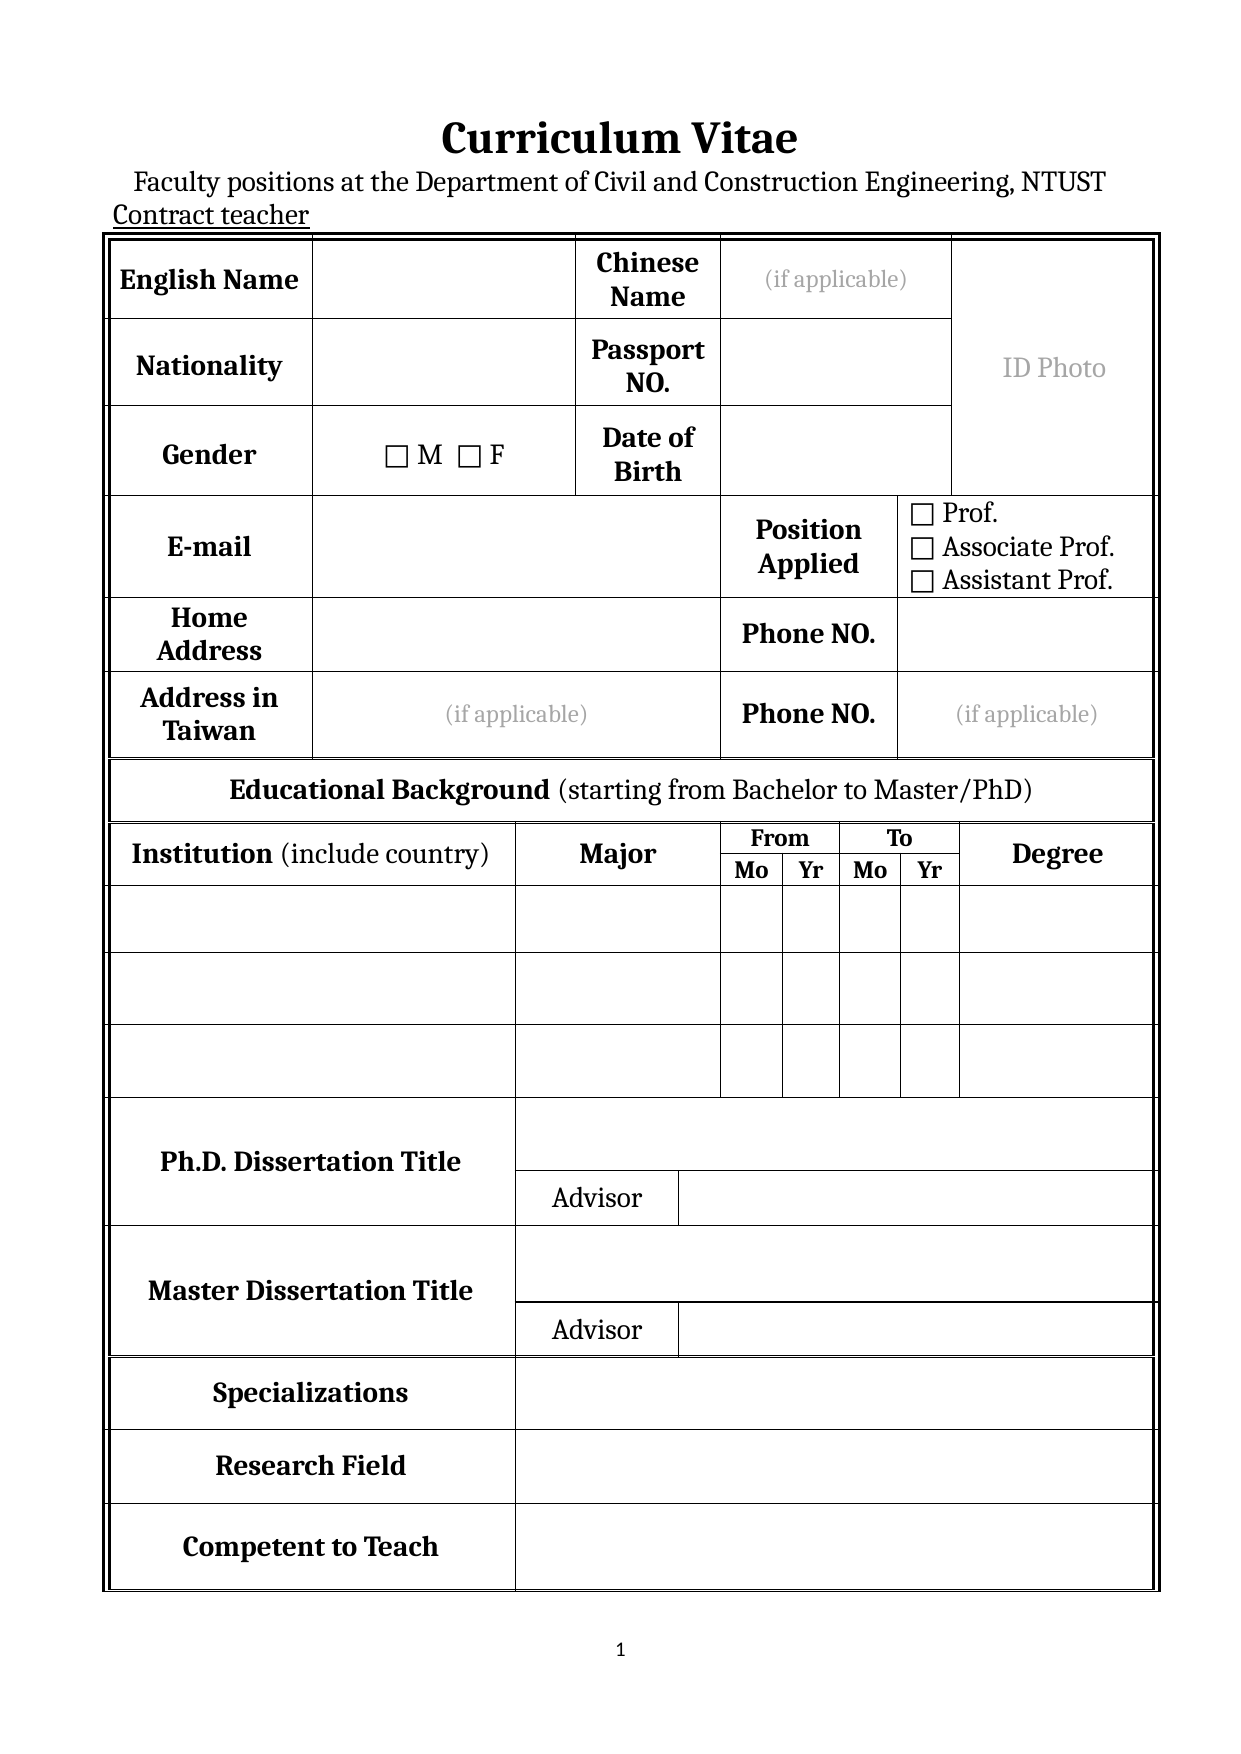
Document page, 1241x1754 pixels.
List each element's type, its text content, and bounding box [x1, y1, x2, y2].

table_cell E-mail [111, 496, 312, 597]
table_cell Passport NO. [576, 319, 720, 405]
table_cell [516, 1226, 1152, 1301]
table_cell Mo [721, 854, 782, 884]
table_cell [111, 1025, 515, 1097]
table_header Chinese Name [576, 241, 720, 318]
table_cell [679, 1171, 1152, 1225]
table_cell □ Prof. □ Associate Prof. □ Assistant Prof. [898, 496, 1152, 597]
table_cell Phone NO. [721, 598, 897, 671]
table_cell (if applicable) [898, 672, 1152, 757]
table_cell Yr [783, 854, 839, 884]
table_cell Yr [901, 854, 959, 884]
table_cell [721, 406, 951, 495]
table_cell Home Address [111, 598, 312, 671]
table_cell Position Applied [721, 496, 897, 597]
table_cell Specializations [111, 1358, 515, 1428]
table_cell Date of Birth [576, 406, 720, 495]
table_cell [516, 1098, 1152, 1170]
table_header ID Photo [952, 235, 1156, 495]
table_cell [783, 953, 839, 1024]
table_cell Advisor [516, 1303, 678, 1355]
table_header [313, 241, 575, 318]
text Faculty positions at the Department of Civil and Construction Engineering, NTUST [106, 165, 1134, 198]
table_cell [516, 1025, 720, 1097]
table_cell [783, 886, 839, 952]
table_cell Institution (include country) [111, 824, 515, 884]
table_cell Phone NO. [721, 672, 897, 757]
table_cell [516, 1358, 1152, 1428]
table_cell [721, 886, 782, 952]
table_cell [111, 886, 515, 952]
table_cell Advisor [516, 1171, 678, 1225]
text Contract teacher [106, 198, 1134, 232]
table_cell [840, 886, 900, 952]
table_cell [901, 886, 959, 952]
table_cell Ph.D. Dissertation Title [111, 1098, 515, 1225]
table_cell Mo [840, 854, 900, 884]
table_cell (if applicable) [313, 672, 720, 757]
table_cell [516, 1430, 1152, 1503]
table_cell [960, 886, 1152, 952]
table_cell From [721, 824, 839, 853]
table_cell [313, 496, 720, 597]
table_cell [960, 953, 1152, 1024]
table_cell [313, 598, 720, 671]
table_cell [901, 953, 959, 1024]
table_cell Gender [111, 406, 312, 495]
table_cell [721, 1025, 782, 1097]
table_cell [313, 319, 575, 405]
table_cell Nationality [111, 319, 312, 405]
table_cell To [840, 824, 959, 853]
table_header English Name [106, 235, 312, 318]
table_cell [783, 1025, 839, 1097]
table_cell Educational Background (starting from Bachelor to Master/PhD) [111, 760, 1152, 821]
table_cell [721, 319, 951, 405]
table_cell [516, 953, 720, 1024]
table_cell [111, 953, 515, 1024]
table_cell Master Dissertation Title [111, 1226, 515, 1355]
table_cell [901, 1025, 959, 1097]
table_cell [721, 953, 782, 1024]
table_cell [840, 1025, 900, 1097]
table_cell [960, 1025, 1152, 1097]
table_cell [840, 953, 900, 1024]
table_cell [898, 598, 1152, 671]
table_cell [516, 886, 720, 952]
table_cell Competent to Teach [111, 1504, 515, 1589]
table_cell Research Field [111, 1430, 515, 1503]
table_cell □ M □ F [313, 406, 575, 495]
table_cell [679, 1303, 1152, 1355]
table_cell Degree [960, 824, 1152, 884]
table_cell [516, 1504, 1152, 1589]
table_header (if applicable) [721, 241, 951, 318]
text Curriculum Vitae [106, 112, 1134, 165]
table_cell Major [516, 824, 720, 884]
table_cell Address in Taiwan [111, 672, 312, 757]
